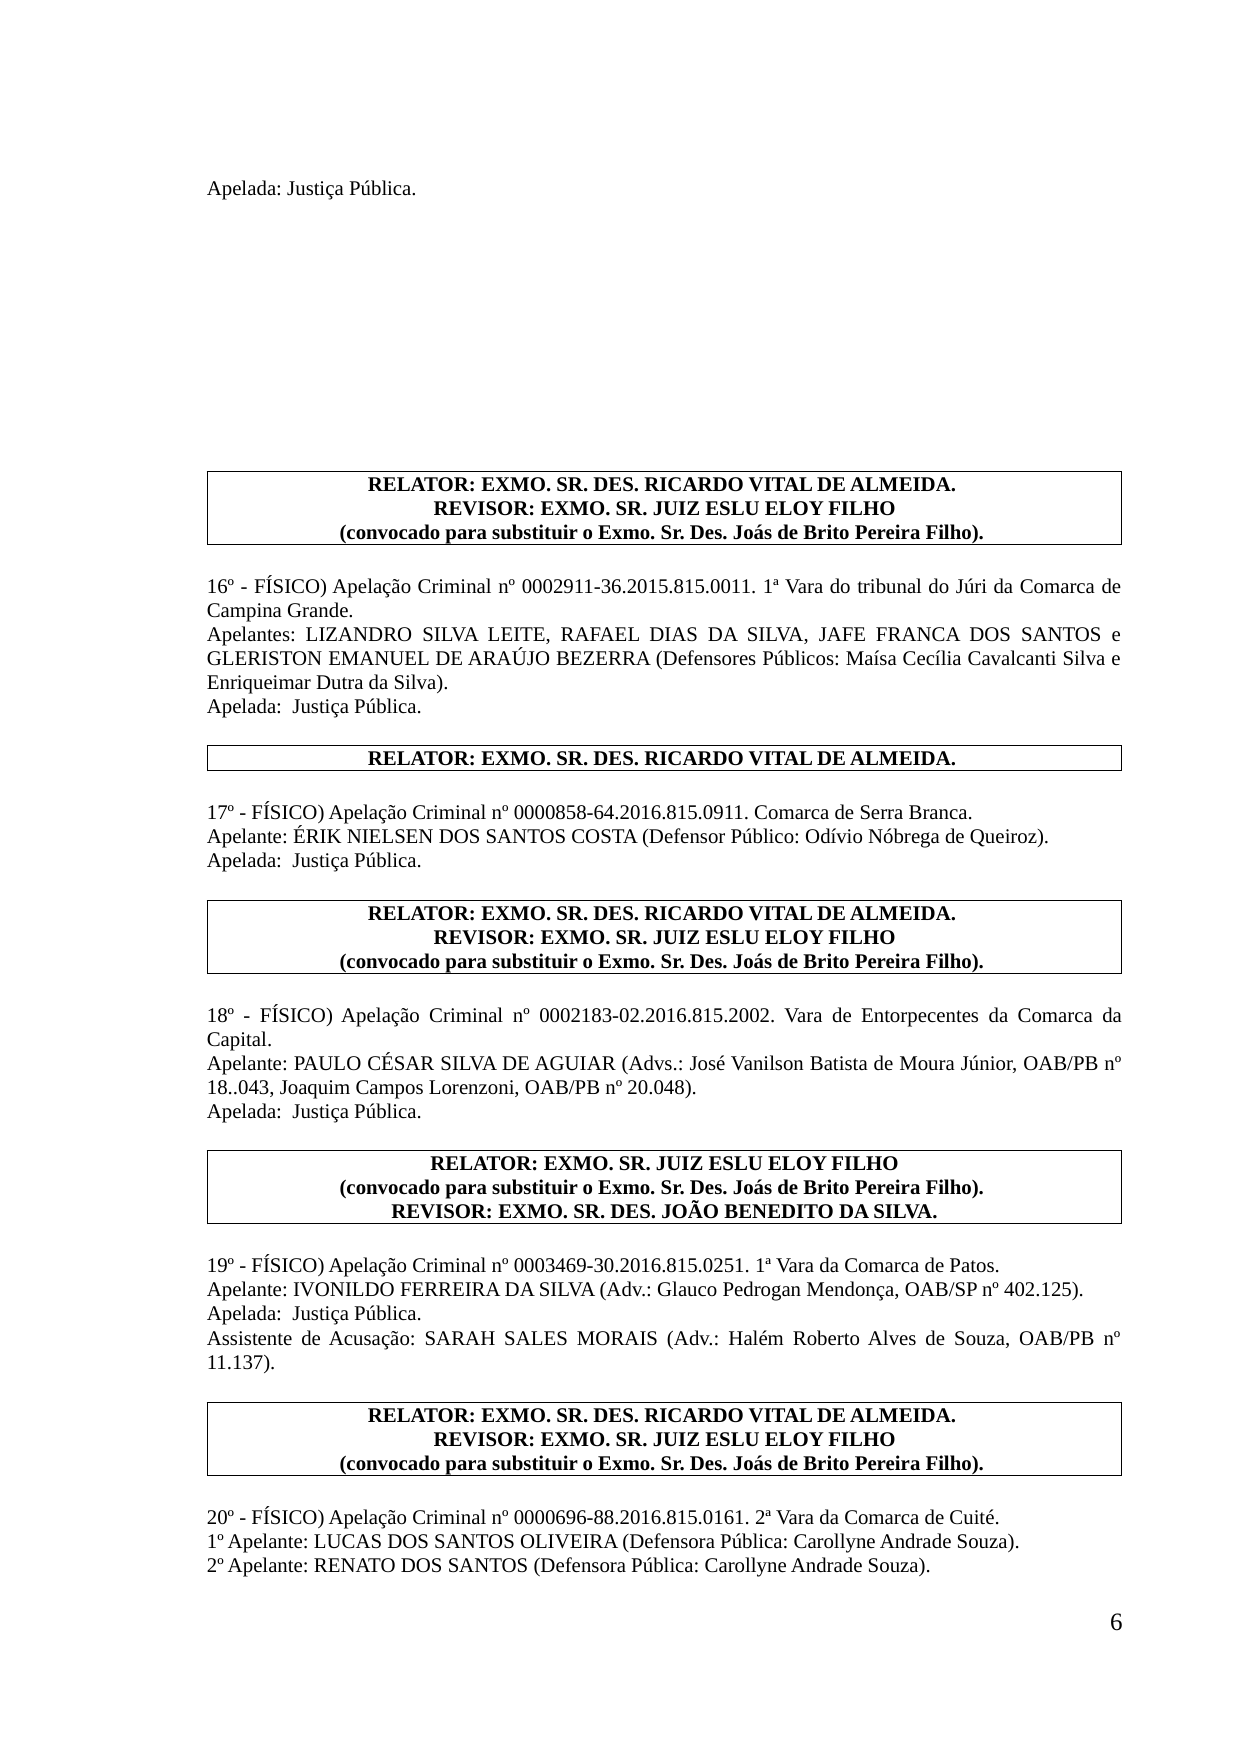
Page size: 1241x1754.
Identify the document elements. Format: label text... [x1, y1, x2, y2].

text 2º Apelante: RENATO DOS SANTOS (Defensora Pública: Carollyne Andrade Souza). [207, 1553, 1122, 1577]
text (convocado para substituir o Exmo. Sr. Des. Joás de Brito Pereira Filho). [208, 1174, 1121, 1198]
text 16º - FÍSICO) Apelação Criminal nº 0002911-36.2015.815.0011. 1ª Vara do tribunal do Júri da Comarca de Campina Grande. [207, 574, 1122, 622]
text Apelante: IVONILDO FERREIRA DA SILVA (Adv.: Glauco Pedrogan Mendonça, OAB/SP nº 402.125). [207, 1277, 1122, 1301]
text 19º - FÍSICO) Apelação Criminal nº 0003469-30.2016.815.0251. 1ª Vara da Comarca de Patos. [207, 1253, 1122, 1277]
text 20º - FÍSICO) Apelação Criminal nº 0000696-88.2016.815.0161. 2ª Vara da Comarca de Cuité. [207, 1505, 1122, 1529]
text RELATOR: EXMO. SR. DES. RICARDO VITAL DE ALMEIDA. [208, 472, 1121, 495]
text Apelada: Justiça Pública. [207, 1099, 1122, 1123]
text Apelada: Justiça Pública. [207, 848, 1122, 872]
text (convocado para substituir o Exmo. Sr. Des. Joás de Brito Pereira Filho). [208, 948, 1121, 973]
text Apelantes: LIZANDRO SILVA LEITE, RAFAEL DIAS DA SILVA, JAFE FRANCA DOS SANTOS e GLERISTON EMANUEL DE ARAÚJO BEZERRA (Defensores Públicos: Maísa Cecília Cavalcanti Silva e Enriqueimar Dutra da Silva). [207, 622, 1122, 694]
text REVISOR: EXMO. SR. JUIZ ESLU ELOY FILHO [208, 924, 1121, 948]
text Apelada: Justiça Pública. [207, 694, 1122, 718]
text Apelada: Justiça Pública. [207, 176, 1122, 200]
text 17º - FÍSICO) Apelação Criminal nº 0000858-64.2016.815.0911. Comarca de Serra Branca. [207, 800, 1122, 824]
text (convocado para substituir o Exmo. Sr. Des. Joás de Brito Pereira Filho). [208, 519, 1121, 544]
text REVISOR: EXMO. SR. JUIZ ESLU ELOY FILHO [208, 1426, 1121, 1450]
text RELATOR: EXMO. SR. DES. RICARDO VITAL DE ALMEIDA. [208, 1403, 1121, 1426]
text 1º Apelante: LUCAS DOS SANTOS OLIVEIRA (Defensora Pública: Carollyne Andrade Souza). [207, 1529, 1122, 1553]
text (convocado para substituir o Exmo. Sr. Des. Joás de Brito Pereira Filho). [208, 1450, 1121, 1475]
text REVISOR: EXMO. SR. DES. JOÃO BENEDITO DA SILVA. [208, 1198, 1121, 1223]
text RELATOR: EXMO. SR. DES. RICARDO VITAL DE ALMEIDA. [208, 901, 1121, 924]
text Apelante: PAULO CÉSAR SILVA DE AGUIAR (Advs.: José Vanilson Batista de Moura Júnior, OAB/PB nº 18..043, Joaquim Campos Lorenzoni, OAB/PB nº 20.048). [207, 1051, 1122, 1099]
text Assistente de Acusação: SARAH SALES MORAIS (Adv.: Halém Roberto Alves de Souza, OAB/PB nº 11.137). [207, 1326, 1122, 1374]
text Apelada: Justiça Pública. [207, 1301, 1122, 1325]
text RELATOR: EXMO. SR. JUIZ ESLU ELOY FILHO [208, 1151, 1121, 1174]
text REVISOR: EXMO. SR. JUIZ ESLU ELOY FILHO [208, 495, 1121, 519]
text 18º - FÍSICO) Apelação Criminal nº 0002183-02.2016.815.2002. Vara de Entorpecentes da Comarca da Capital. [207, 1003, 1122, 1051]
text Apelante: ÉRIK NIELSEN DOS SANTOS COSTA (Defensor Público: Odívio Nóbrega de Queiroz). [207, 824, 1122, 848]
text RELATOR: EXMO. SR. DES. RICARDO VITAL DE ALMEIDA. [208, 746, 1121, 770]
